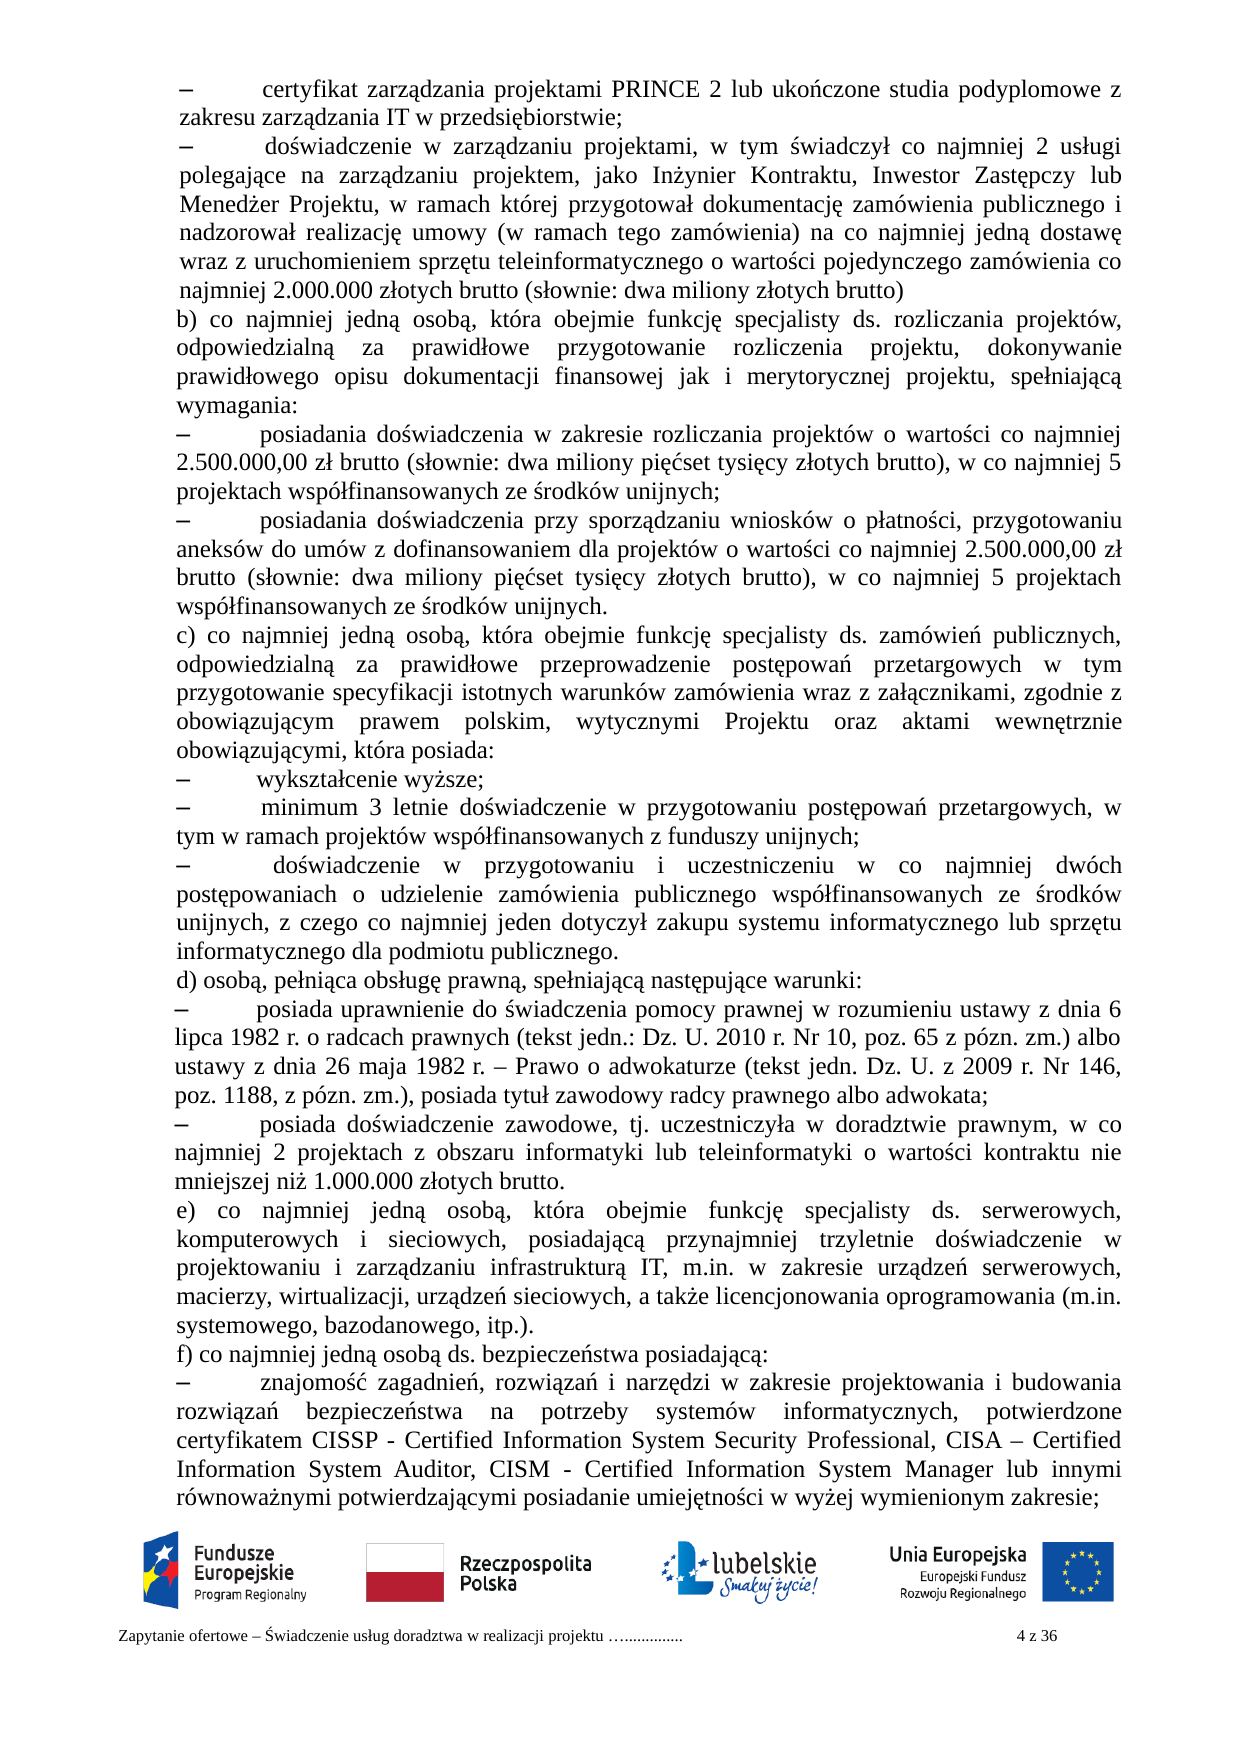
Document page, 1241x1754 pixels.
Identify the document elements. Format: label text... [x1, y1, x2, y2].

list posiadania doświadczenia przy sporządzaniu wniosków o płatności, przygotowaniu aneksów do umów z dofinansowaniem dla projektów o wartości co najmniej 2.500.000,00 zł brutto (słownie: dwa miliony pięćset tysięcy złotych brutto), w co najmniej 5 projektach współfinansowanych ze środków unijnych. [176, 505, 1123, 620]
text c) co najmniej jedną osobą, która obejmie funkcję specjalisty ds. zamówień publicznych, odpowiedzialną za prawidłowe przeprowadzenie postępowań przetargowych w tym przygotowanie specyfikacji istotnych warunków zamówienia wraz z załącznikami, zgodnie z obowiązującym prawem polskim, wytycznymi Projektu oraz aktami wewnętrznie obowiązującymi, która posiada: [176, 620, 1123, 764]
list doświadczenie w przygotowaniu i uczestniczeniu w co najmniej dwóch postępowaniach o udzielenie zamówienia publicznego współfinansowanych ze środków unijnych, z czego co najmniej jeden dotyczył zakupu systemu informatycznego lub sprzętu informatycznego dla podmiotu publicznego. [176, 850, 1123, 965]
list certyfikat zarządzania projektami PRINCE 2 lub ukończone studia podyplomowe z zakresu zarządzania IT w przedsiębiorstwie; [179, 74, 1123, 131]
text b) co najmniej jedną osobą, która obejmie funkcję specjalisty ds. rozliczania projektów, odpowiedzialną za prawidłowe przygotowanie rozliczenia projektu, dokonywanie prawidłowego opisu dokumentacji finansowej jak i merytorycznej projektu, spełniającą wymagania: [176, 304, 1123, 419]
list posiada doświadczenie zawodowe, tj. uczestniczyła w doradztwie prawnym, w co najmniej 2 projektach z obszaru informatyki lub teleinformatyki o wartości kontraktu nie mniejszej niż 1.000.000 złotych brutto. [174, 1109, 1123, 1195]
list wykształcenie wyższe; [176, 764, 1123, 792]
list posiadania doświadczenia w zakresie rozliczania projektów o wartości co najmniej 2.500.000,00 zł brutto (słownie: dwa miliony pięćset tysięcy złotych brutto), w co najmniej 5 projektach współfinansowanych ze środków unijnych; [176, 419, 1123, 505]
list znajomość zagadnień, rozwiązań i narzędzi w zakresie projektowania i budowania rozwiązań bezpieczeństwa na potrzeby systemów informatycznych, potwierdzone certyfikatem CISSP - Certified Information System Security Professional, CISA – Certified Information System Auditor, CISM - Certified Information System Manager lub innymi równoważnymi potwierdzającymi posiadanie umiejętności w wyżej wymienionym zakresie; [176, 1367, 1123, 1511]
text d) osobą, pełniąca obsługę prawną, spełniającą następujące warunki: [176, 965, 1123, 994]
list doświadczenie w zarządzaniu projektami, w tym świadczył co najmniej 2 usługi polegające na zarządzaniu projektem, jako Inżynier Kontraktu, Inwestor Zastępczy lub Menedżer Projektu, w ramach której przygotował dokumentację zamówienia publicznego i nadzorował realizację umowy (w ramach tego zamówienia) na co najmniej jedną dostawę wraz z uruchomieniem sprzętu teleinformatycznego o wartości pojedynczego zamówienia co najmniej 2.000.000 złotych brutto (słownie: dwa miliony złotych brutto) [179, 131, 1123, 304]
text e) co najmniej jedną osobą, która obejmie funkcję specjalisty ds. serwerowych, komputerowych i sieciowych, posiadającą przynajmniej trzyletnie doświadczenie w projektowaniu i zarządzaniu infrastrukturą IT, m.in. w zakresie urządzeń serwerowych, macierzy, wirtualizacji, urządzeń sieciowych, a także licencjonowania oprogramowania (m.in. systemowego, bazodanowego, itp.). [176, 1195, 1123, 1339]
list posiada uprawnienie do świadczenia pomocy prawnej w rozumieniu ustawy z dnia 6 lipca 1982 r. o radcach prawnych (tekst jedn.: Dz. U. 2010 r. Nr 10, poz. 65 z pózn. zm.) albo ustawy z dnia 26 maja 1982 r. – Prawo o adwokaturze (tekst jedn. Dz. U. z 2009 r. Nr 146, poz. 1188, z pózn. zm.), posiada tytuł zawodowy radcy prawnego albo adwokata; [174, 994, 1123, 1109]
text f) co najmniej jedną osobą ds. bezpieczeństwa posiadającą: [176, 1339, 1123, 1367]
list minimum 3 letnie doświadczenie w przygotowaniu postępowań przetargowych, w tym w ramach projektów współfinansowanych z funduszy unijnych; [176, 792, 1123, 850]
